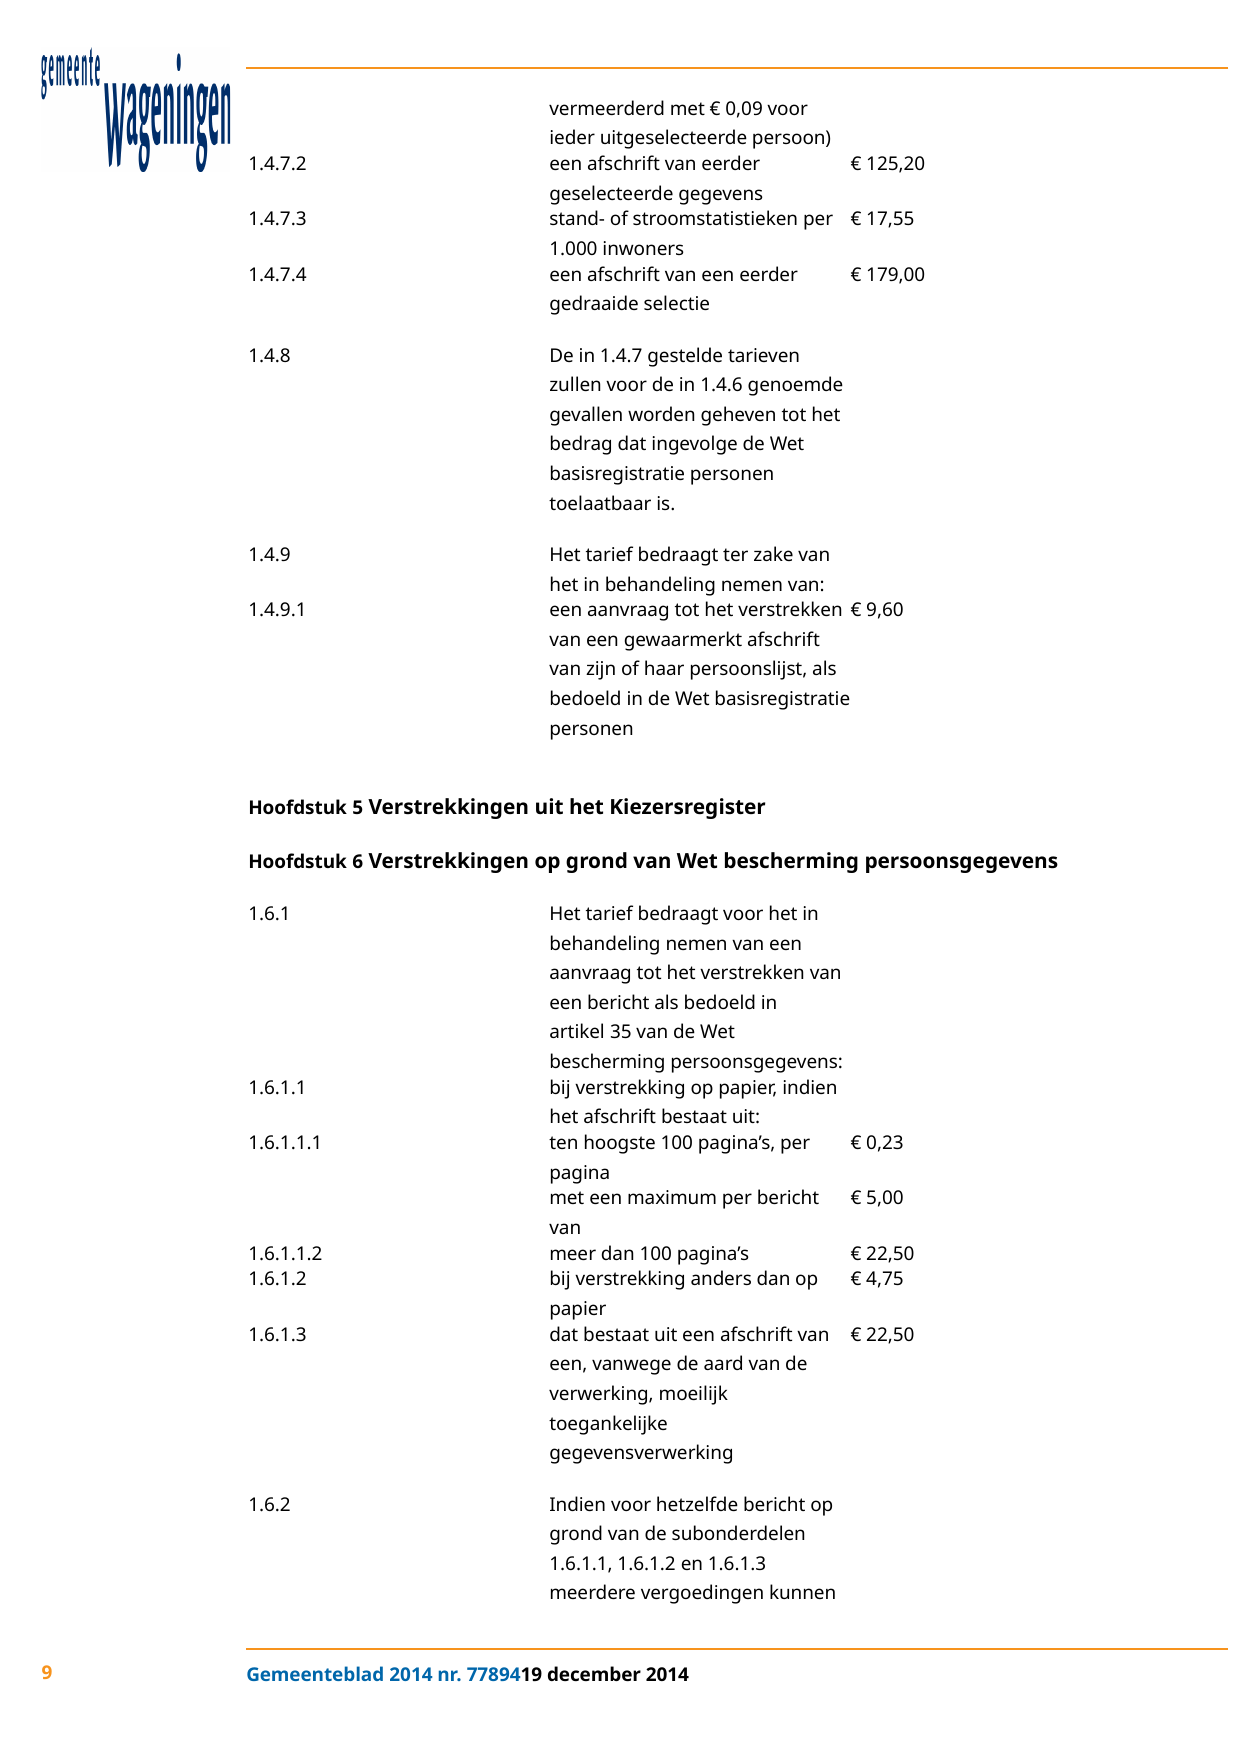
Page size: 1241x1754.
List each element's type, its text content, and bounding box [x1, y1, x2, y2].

table_cell [248, 515, 549, 541]
table_cell 1.4.9.1 [248, 596, 549, 741]
table_cell Het tarief bedraagt ter zake van het in behandeling nemen van: [549, 541, 850, 596]
table_cell € 17,55 [850, 205, 1152, 261]
table_cell met een maximum per bericht van [549, 1185, 850, 1240]
table_cell een aanvraag tot het verstrekken van een gewaarmerkt afschrift van zijn of haar persoonslijst, als bedoeld in de Wet basisregistratie personen [549, 596, 850, 741]
table_cell [248, 316, 549, 342]
table_cell Indien voor hetzelfde bericht op grond van de subonderdelen 1.6.1.1, 1.6.1.2 en 1.6.1.3 meerdere vergoedingen kunnen [549, 1491, 850, 1605]
text Hoofdstuk 5 Verstrekkingen uit het Kiezersregister [248, 792, 1152, 820]
table_cell € 9,60 [850, 596, 1152, 741]
table_cell € 5,00 [850, 1185, 1152, 1240]
table_cell [248, 95, 549, 150]
table_cell € 0,23 [850, 1129, 1152, 1184]
table_cell € 125,20 [850, 150, 1152, 205]
table_cell € 179,00 [850, 261, 1152, 316]
picture [41, 47, 231, 172]
table_cell stand- of stroomstatistieken per 1.000 inwoners [549, 205, 850, 261]
table_cell ten hoogste 100 pagina’s, per pagina [549, 1129, 850, 1184]
text Hoofdstuk 6 Verstrekkingen op grond van Wet bescherming persoonsgegevens [248, 846, 1152, 874]
table_cell 1.6.1.1 [248, 1074, 549, 1129]
table_cell [850, 1074, 1152, 1129]
table_cell 1.4.7.2 [248, 150, 549, 205]
table_cell € 22,50 [850, 1321, 1152, 1465]
table_cell vermeerderd met € 0,09 voor ieder uitgeselecteerde persoon) [549, 95, 850, 150]
table_header Het tarief bedraagt voor het in behandeling nemen van een aanvraag tot het verstrekken van een bericht als bedoeld in artikel 35 van de Wet bescherming persoonsgegevens: [549, 900, 850, 1074]
table_cell [549, 1465, 850, 1491]
table_cell 1.4.9 [248, 541, 549, 596]
table_cell [850, 1491, 1152, 1605]
table_cell [850, 95, 1152, 150]
table_cell [850, 342, 1152, 515]
table_cell € 22,50 [850, 1240, 1152, 1266]
table_cell [850, 316, 1152, 342]
table_cell meer dan 100 pagina’s [549, 1240, 850, 1266]
table_cell [850, 541, 1152, 596]
table_cell een afschrift van een eerder gedraaide selectie [549, 261, 850, 316]
table_cell 1.6.1.2 [248, 1266, 549, 1321]
table_header 1.6.1 [248, 900, 549, 1074]
table_cell 1.6.1.1.2 [248, 1240, 549, 1266]
table_cell [850, 1465, 1152, 1491]
table_cell € 4,75 [850, 1266, 1152, 1321]
table_cell 1.4.7.4 [248, 261, 549, 316]
table_header [850, 900, 1152, 1074]
table_cell De in 1.4.7 gestelde tarieven zullen voor de in 1.4.6 genoemde gevallen worden geheven tot het bedrag dat ingevolge de Wet basisregistratie personen toelaatbaar is. [549, 342, 850, 515]
table_cell [850, 515, 1152, 541]
table_cell [549, 515, 850, 541]
table_cell bij verstrekking anders dan op papier [549, 1266, 850, 1321]
table_cell 1.6.1.1.1 [248, 1129, 549, 1240]
table_cell bij verstrekking op papier, indien het afschrift bestaat uit: [549, 1074, 850, 1129]
table_cell [248, 1465, 549, 1491]
table_cell 1.6.1.3 [248, 1321, 549, 1465]
table_cell 1.4.8 [248, 342, 549, 515]
table_cell [549, 316, 850, 342]
table_cell 1.4.7.3 [248, 205, 549, 261]
table_cell een afschrift van eerder geselecteerde gegevens [549, 150, 850, 205]
table_cell dat bestaat uit een afschrift van een, vanwege de aard van de verwerking, moeilijk toegankelijke gegevensverwerking [549, 1321, 850, 1465]
table_cell 1.6.2 [248, 1491, 549, 1605]
